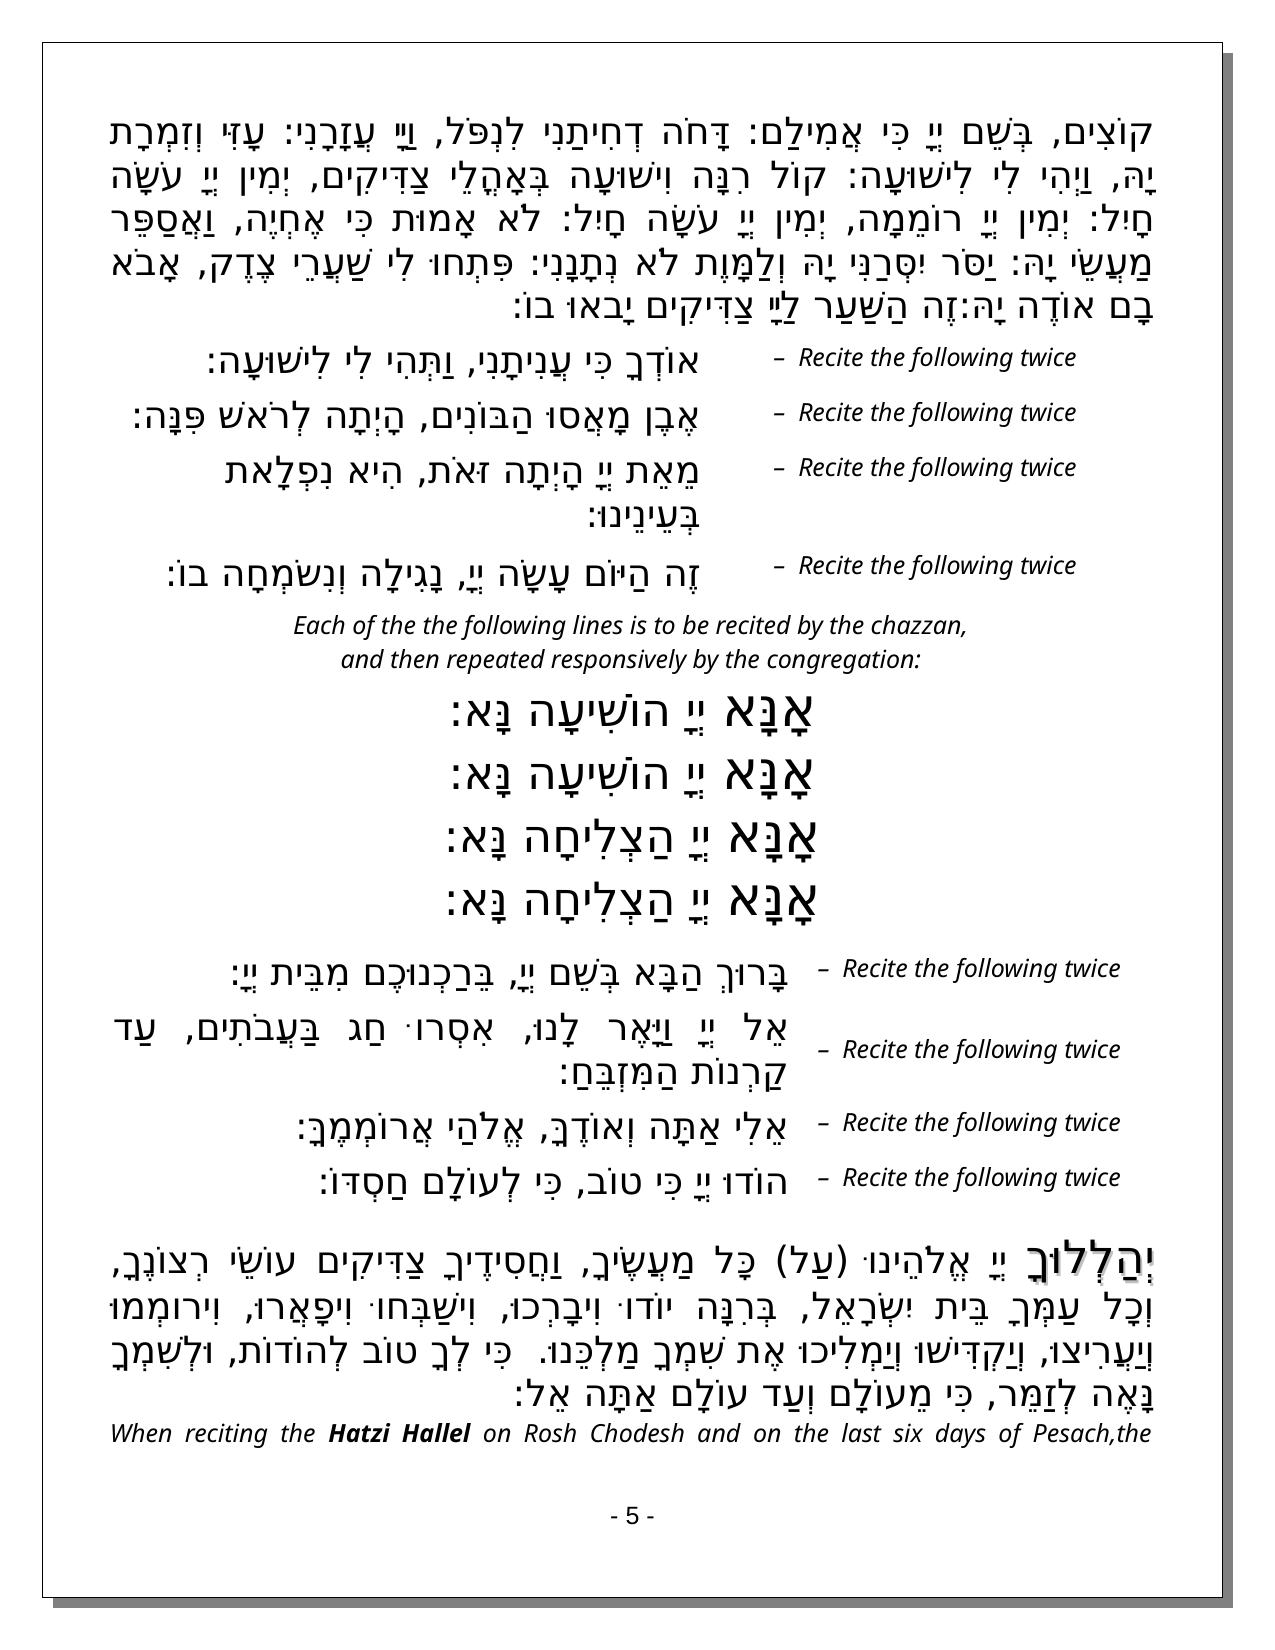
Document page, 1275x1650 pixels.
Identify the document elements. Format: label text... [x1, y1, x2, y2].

table_header אוֹדְךָ כִּי עֲנִיתָנִי, וַתְּהִי לִי לִישׁוּעָה: [113, 339, 701, 383]
table_header – Recite the following twice [701, 394, 1152, 438]
table_header זֶה הַיּוֹם עָשָֹה יְיָ, נָגִילָה וְנִשֹמְחָה בוֹ: [113, 548, 701, 596]
text אָנָּא יְיָ הַצְלִיחָה נָּא: [109, 865, 1155, 928]
text אָנָּא יְיָ הַצְלִיחָה נָּא: [109, 802, 1155, 865]
table_header – Recite the following twice [789, 1104, 1152, 1148]
table_header הוֹדוּ יְיָ כִּי טוֹב, כִּי לְעוֹלָם חַסְדּוֹ: [113, 1159, 789, 1203]
text קוֹצִים, בְּשֵׁם יְיָ כִּי אֲמִילַם: דָּחֹה דְחִיתַנִי לִנְפֹּל, וַײָ עֲזָרָנִי: עָזִּי וְזִמְרָת יָהּ, וַיְהִי לִי לִישׁוּעָה: קוֹל רִנָּה וִישׁוּעָה בְּאָהֳלֵי צַדִּיקִים, יְמִין יְיָ עֹשָֹה חָיִל: יְמִין יְיָ רוֹמֵמָה, יְמִין יְיָ עֹשָׂה חָיִל: לֹא אָמוּת כִּי אֶחְיֶה, וַאֲסַפֵּר מַעֲשֵֹי יָהּ: יַסֹּר יִסְּרַנִּי יָהּ וְלַמָּוֶת לֹא נְתָנָנִי: פִּתְחוּ לִי שַׁעֲרֵי צֶדֶק, אָבֹא בָם אוֹדֶה יָהּ:זֶה הַשַּׁעַר לַײָ צַדִּיקִים יָבאוּ בוֹ: [109, 109, 1155, 328]
table_header – Recite the following twice [789, 1006, 1152, 1093]
text יְהַלְלוּךָ יְיָ אֱלֹהֵינוּ (עַל) כָּל מַעֲשֶֹיךָ, וַחֲסִידֶיךָ צַדִּיקִים עוֹשֵֹי רְצוֹנֶךָ, וְכָל עַמְּךָ בֵּית יִשְֹרָאֵל, בְּרִנָּה יוֹדוּ וִיבָרְכוּ, וִישַׁבְּחוּ וִיפָאֲרוּ, וִירומְמוּ וְיַעֲרִיצוּ, וְיַקְדִּישׁוּ וְיַמְלִיכוּ אֶת שִׁמְךָ מַלְכֵּנוּ. כִּי לְךָ טוֹב לְהוֹדוֹת, וּלְשִׁמְךָ נָּאֶה לְזַמֵּר, כִּי מֵעוֹלָם וְעַד עוֹלָם אַתָּה אֵל: [109, 1231, 1155, 1416]
table_header – Recite the following twice [701, 548, 1152, 596]
table_header בָּרוּךְ הַבָּא בְּשֵׁם יְיָ, בֵּרַכְנוּכֶם מִבֵּית יְיָ: [113, 951, 789, 994]
table_header אֵלִי אַתָּה וְאוֹדֶךָּ, אֱלֹהַי אֲרוֹמְמֶךָּ: [113, 1104, 789, 1148]
table_header מֵאֵת יְיָ הָיְתָה זּאֹת, הִיא נִפְלָאת בְּעֵינֵינוּ: [113, 449, 701, 536]
table_header – Recite the following twice [789, 1159, 1152, 1203]
text When reciting the Hatzi Hallel on Rosh Chodesh and on the last six days of Pesach,the congregation responds “אָמֵן”, but does not repeat the blessing; as they are covered by the Chazzan's blessing, and are joining in agreement with it. However, when praying without a minyan, one recites this blessing for themselves: [109, 1416, 1155, 1450]
table_header – Recite the following twice [789, 951, 1152, 994]
text Each of the the following lines is to be recited by the chazzan, [109, 608, 1155, 642]
table_header אֶבֶן מָאֲסוּ הַבּוֹנִים, הָיְתָה לְרֹאשׁ פִּנָּה: [113, 394, 701, 438]
table_header – Recite the following twice [701, 339, 1152, 383]
table_header אֵל יְיָ וַיָּאֶר לָנוּ, אִסְרוּ חַג בַּעֲבֹתִים, עַד קַרְנוֹת הַמִּזְבֵּחַ: [113, 1006, 789, 1093]
text אָנָּא יְיָ הוֹשִׁיעָה נָּא: [109, 676, 1155, 739]
text אָנָּא יְיָ הוֹשִׁיעָה נָּא: [109, 739, 1155, 802]
table_header – Recite the following twice [701, 449, 1152, 536]
text and then repeated responsively by the congregation: [109, 642, 1155, 676]
